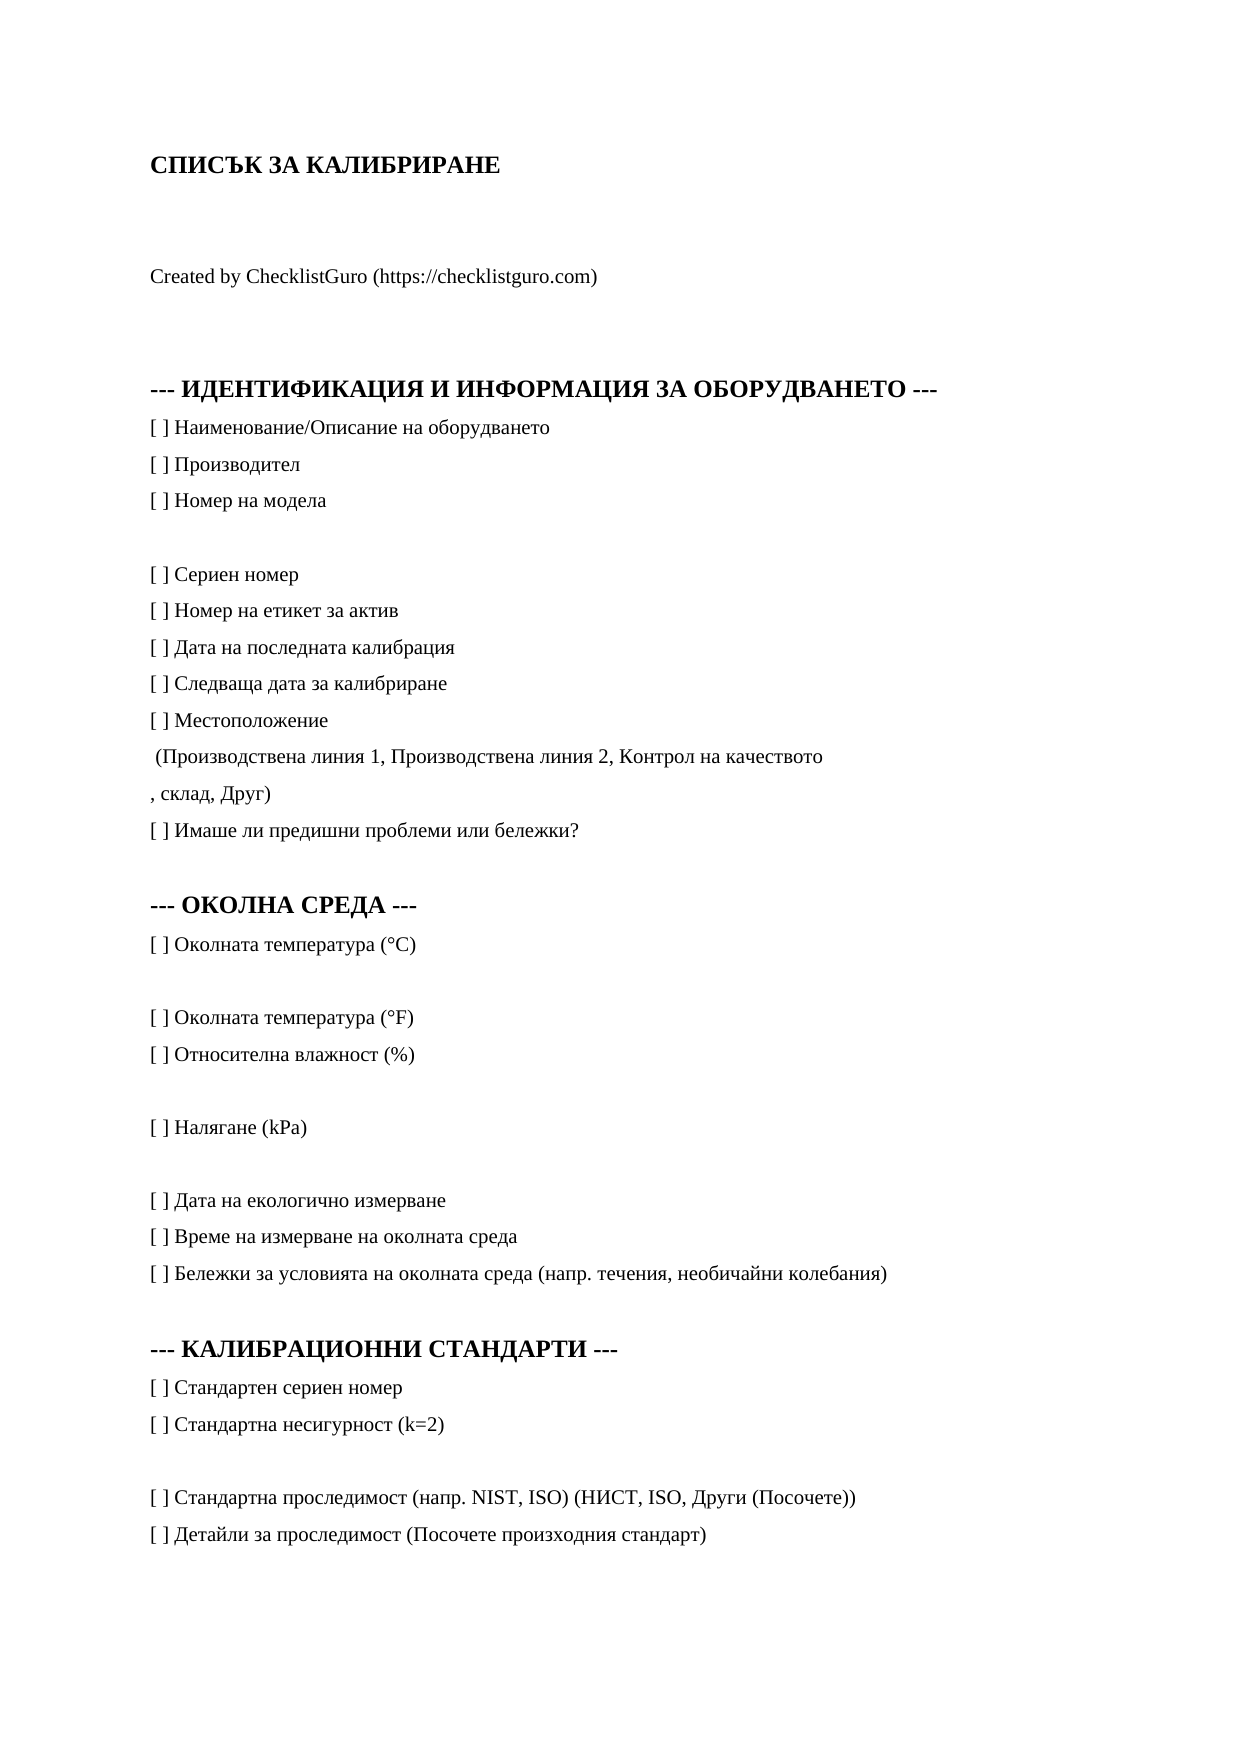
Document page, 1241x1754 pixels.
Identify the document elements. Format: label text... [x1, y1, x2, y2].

text [ ] Следваща дата за калибриране [150, 671, 1090, 695]
text [ ] Стандартен сериен номер [150, 1375, 1090, 1399]
text [ ] Наименование/Описание на оборудването [150, 415, 1090, 439]
text [ ] Стандартна проследимост (напр. NIST, ISO) (НИСТ, ISO, Други (Посочете)) [150, 1485, 1090, 1509]
text [ ] Местоположение [150, 708, 1090, 732]
text [ ] Дата на екологично измерване [150, 1188, 1090, 1212]
text [ ] Околната температура (°F) [150, 1005, 1090, 1029]
text , склад, Друг) [150, 781, 1090, 805]
text (Производствена линия 1, Производствена линия 2, Контрол на качеството [150, 744, 1090, 768]
text [ ] Дата на последната калибрация [150, 635, 1090, 659]
text --- ОКОЛНА СРЕДА --- [150, 891, 1090, 919]
text --- КАЛИБРАЦИОННИ СТАНДАРТИ --- [150, 1334, 1090, 1363]
text [ ] Производител [150, 452, 1090, 476]
text [ ] Стандартна несигурност (k=2) [150, 1412, 1090, 1436]
text [ ] Детайли за проследимост (Посочете произходния стандарт) [150, 1522, 1090, 1546]
text [ ] Номер на етикет за актив [150, 598, 1090, 622]
text --- ИДЕНТИФИКАЦИЯ И ИНФОРМАЦИЯ ЗА ОБОРУДВАНЕТО --- [150, 374, 1090, 403]
text [ ] Бележки за условията на околната среда (напр. течения, необичайни колебания) [150, 1261, 1090, 1285]
text Created by ChecklistGuro (https://checklistguro.com) [150, 264, 1090, 288]
text [ ] Време на измерване на околната среда [150, 1224, 1090, 1248]
text [ ] Налягане (kPa) [150, 1115, 1090, 1139]
text [ ] Относителна влажност (%) [150, 1042, 1090, 1066]
text [ ] Имаше ли предишни проблеми или бележки? [150, 817, 1090, 842]
text СПИСЪК ЗА КАЛИБРИРАНЕ [150, 150, 1090, 179]
text [ ] Околната температура (°C) [150, 932, 1090, 956]
text [ ] Номер на модела [150, 488, 1090, 512]
text [ ] Сериен номер [150, 562, 1090, 586]
